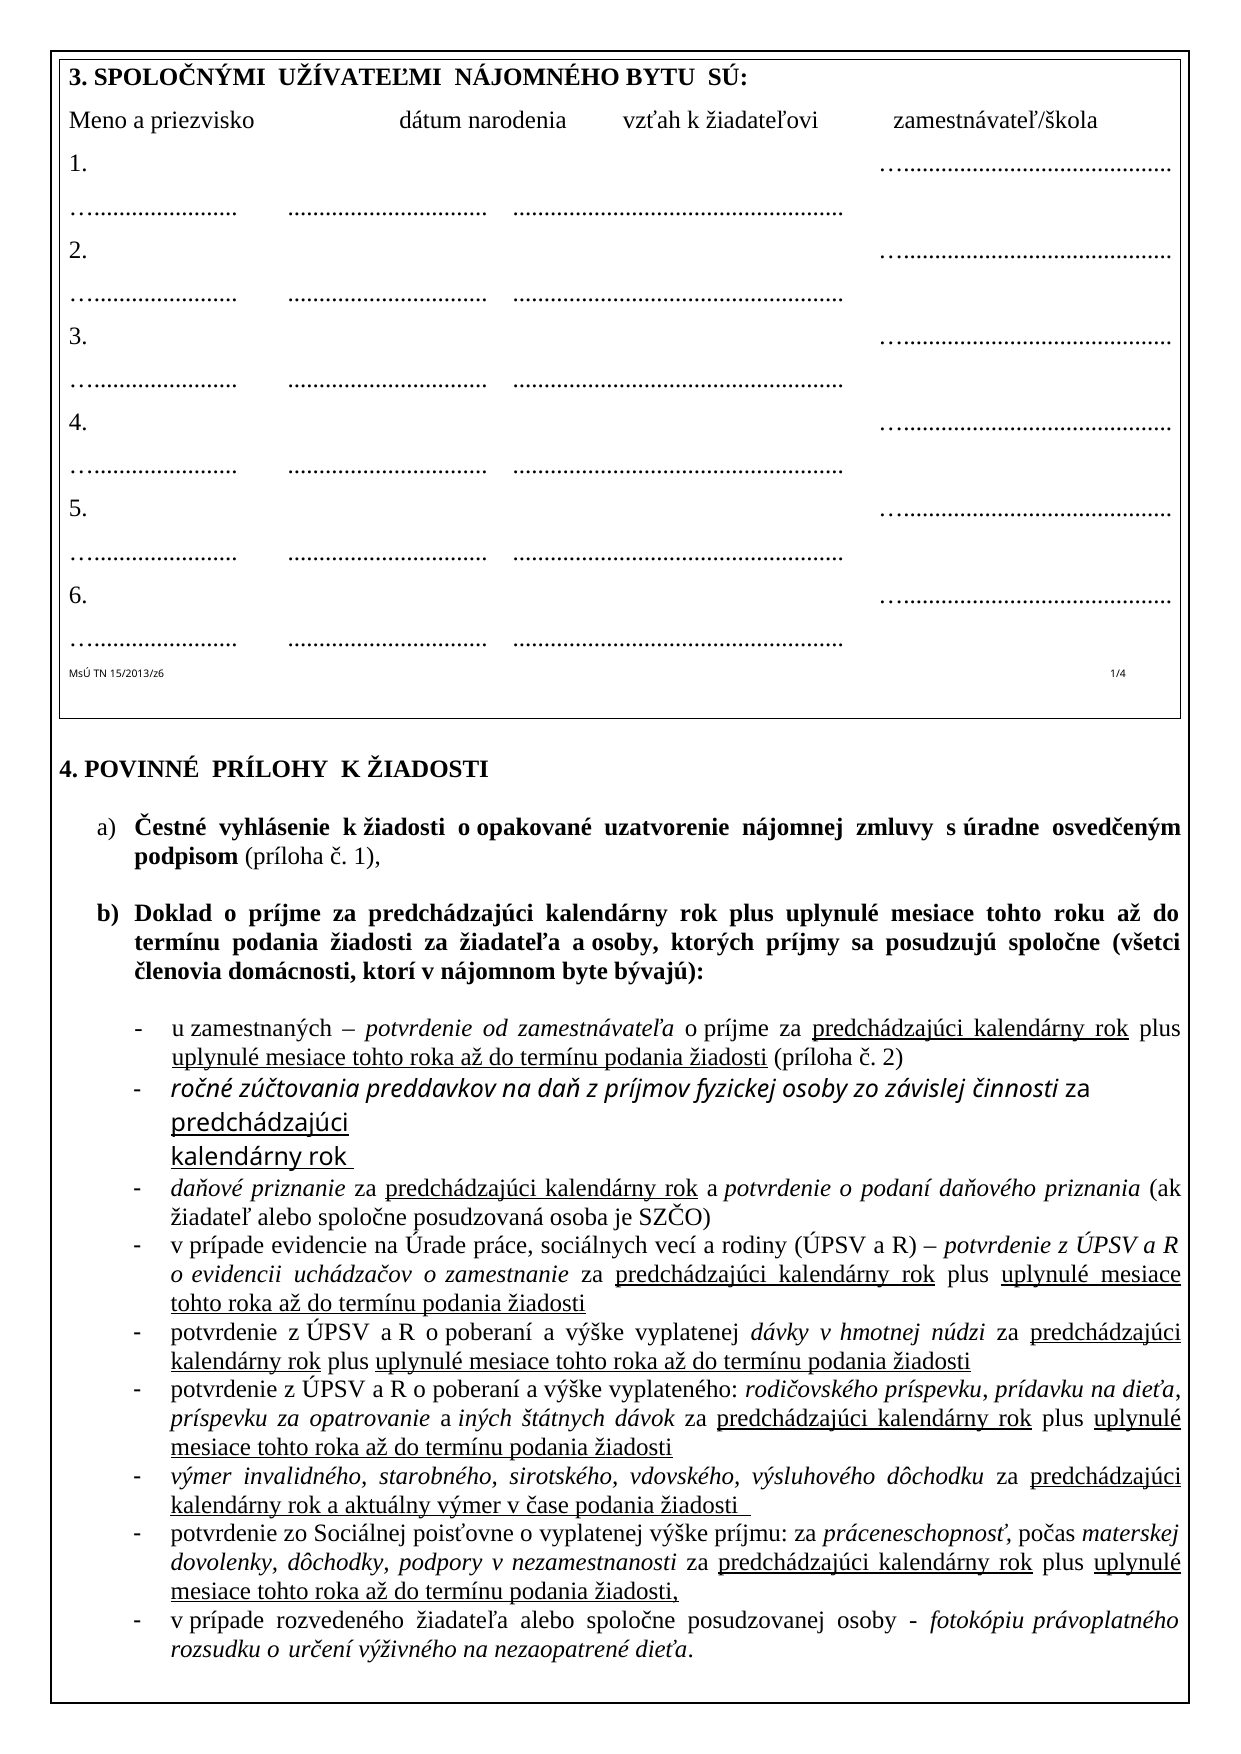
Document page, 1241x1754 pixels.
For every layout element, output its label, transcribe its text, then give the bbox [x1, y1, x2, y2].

text 3. …........................................... …....................... ................................ ..................................................... [60, 318, 1180, 393]
list Doklad o príjme za predchádzajúci kalendárny rok plus uplynulé mesiace tohto roku až do termínu podania žiadosti za žiadateľa a osoby, ktorých príjmy sa posudzujú spoločne (všetci členovia domácnosti, ktorí v nájomnom byte bývajú): [97, 898, 1181, 984]
list Čestné vyhlásenie k žiadosti o opakované uzatvorenie nájomnej zmluvy s úradne osvedčeným podpisom (príloha č. 1), [97, 812, 1181, 869]
text Meno a priezvisko dátum narodenia vzťah k žiadateľovi zamestnávateľ/škola [60, 102, 1180, 134]
list v prípade rozvedeného žiadateľa alebo spoločne posudzovanej osoby - fotokópiu právoplatného rozsudku o určení výživného na nezaopatrené dieťa. [133, 1605, 1181, 1662]
text 3. SPOLOČNÝMI UŽÍVATEĽMI NÁJOMNÉHO BYTU SÚ: [60, 60, 1180, 91]
text 4. POVINNÉ PRÍLOHY K ŽIADOSTI [59, 754, 1181, 783]
list ročné zúčtovania preddavkov na daň z príjmov fyzickej osoby zo závislej činnosti za predchádzajúci [133, 1071, 1181, 1139]
text 4. …........................................... …....................... ................................ ..................................................... [60, 404, 1180, 479]
text 5. …........................................... …....................... ................................ ..................................................... [60, 490, 1180, 565]
text 1. …........................................... …....................... ................................ ..................................................... [60, 145, 1180, 220]
list potvrdenie zo Sociálnej poisťovne o vyplatenej výške príjmu: za práceneschopnosť, počas materskej dovolenky, dôchodky, podpory v nezamestnanosti za predchádzajúci kalendárny rok plus uplynulé mesiace tohto roka až do termínu podania žiadosti, [133, 1518, 1181, 1605]
list potvrdenie z ÚPSV a R o poberaní a výške vyplateného: rodičovského príspevku, prídavku na dieťa, príspevku za opatrovanie a iných štátnych dávok za predchádzajúci kalendárny rok plus uplynulé mesiace tohto roka až do termínu podania žiadosti [133, 1374, 1181, 1461]
list daňové priznanie za predchádzajúci kalendárny rok a potvrdenie o podaní daňového priznania (ak žiadateľ alebo spoločne posudzovaná osoba je SZČO) [133, 1173, 1181, 1231]
text 2. …........................................... …....................... ................................ ..................................................... [60, 232, 1180, 307]
text 6. …........................................... …....................... ................................ ..................................................... [60, 577, 1180, 652]
list výmer invalidného, starobného, sirotského, vdovského, výsluhového dôchodku za predchádzajúci kalendárny rok a aktuálny výmer v čase podania žiadosti [133, 1461, 1181, 1518]
list potvrdenie z ÚPSV a R o poberaní a výške vyplatenej dávky v hmotnej núdzi za predchádzajúci kalendárny rok plus uplynulé mesiace tohto roka až do termínu podania žiadosti [133, 1317, 1181, 1374]
list u zamestnaných – potvrdenie od zamestnávateľa o príjme za predchádzajúci kalendárny rok plus uplynulé mesiace tohto roka až do termínu podania žiadosti (príloha č. 2) [134, 1013, 1181, 1071]
list v prípade evidencie na Úrade práce, sociálnych vecí a rodiny (ÚPSV a R) – potvrdenie z ÚPSV a R o evidencii uchádzačov o zamestnanie za predchádzajúci kalendárny rok plus uplynulé mesiace tohto roka až do termínu podania žiadosti [133, 1231, 1181, 1317]
text MsÚ TN 15/2013/z6 1/4 [60, 663, 1180, 718]
text kalendárny rok [170, 1139, 1181, 1173]
